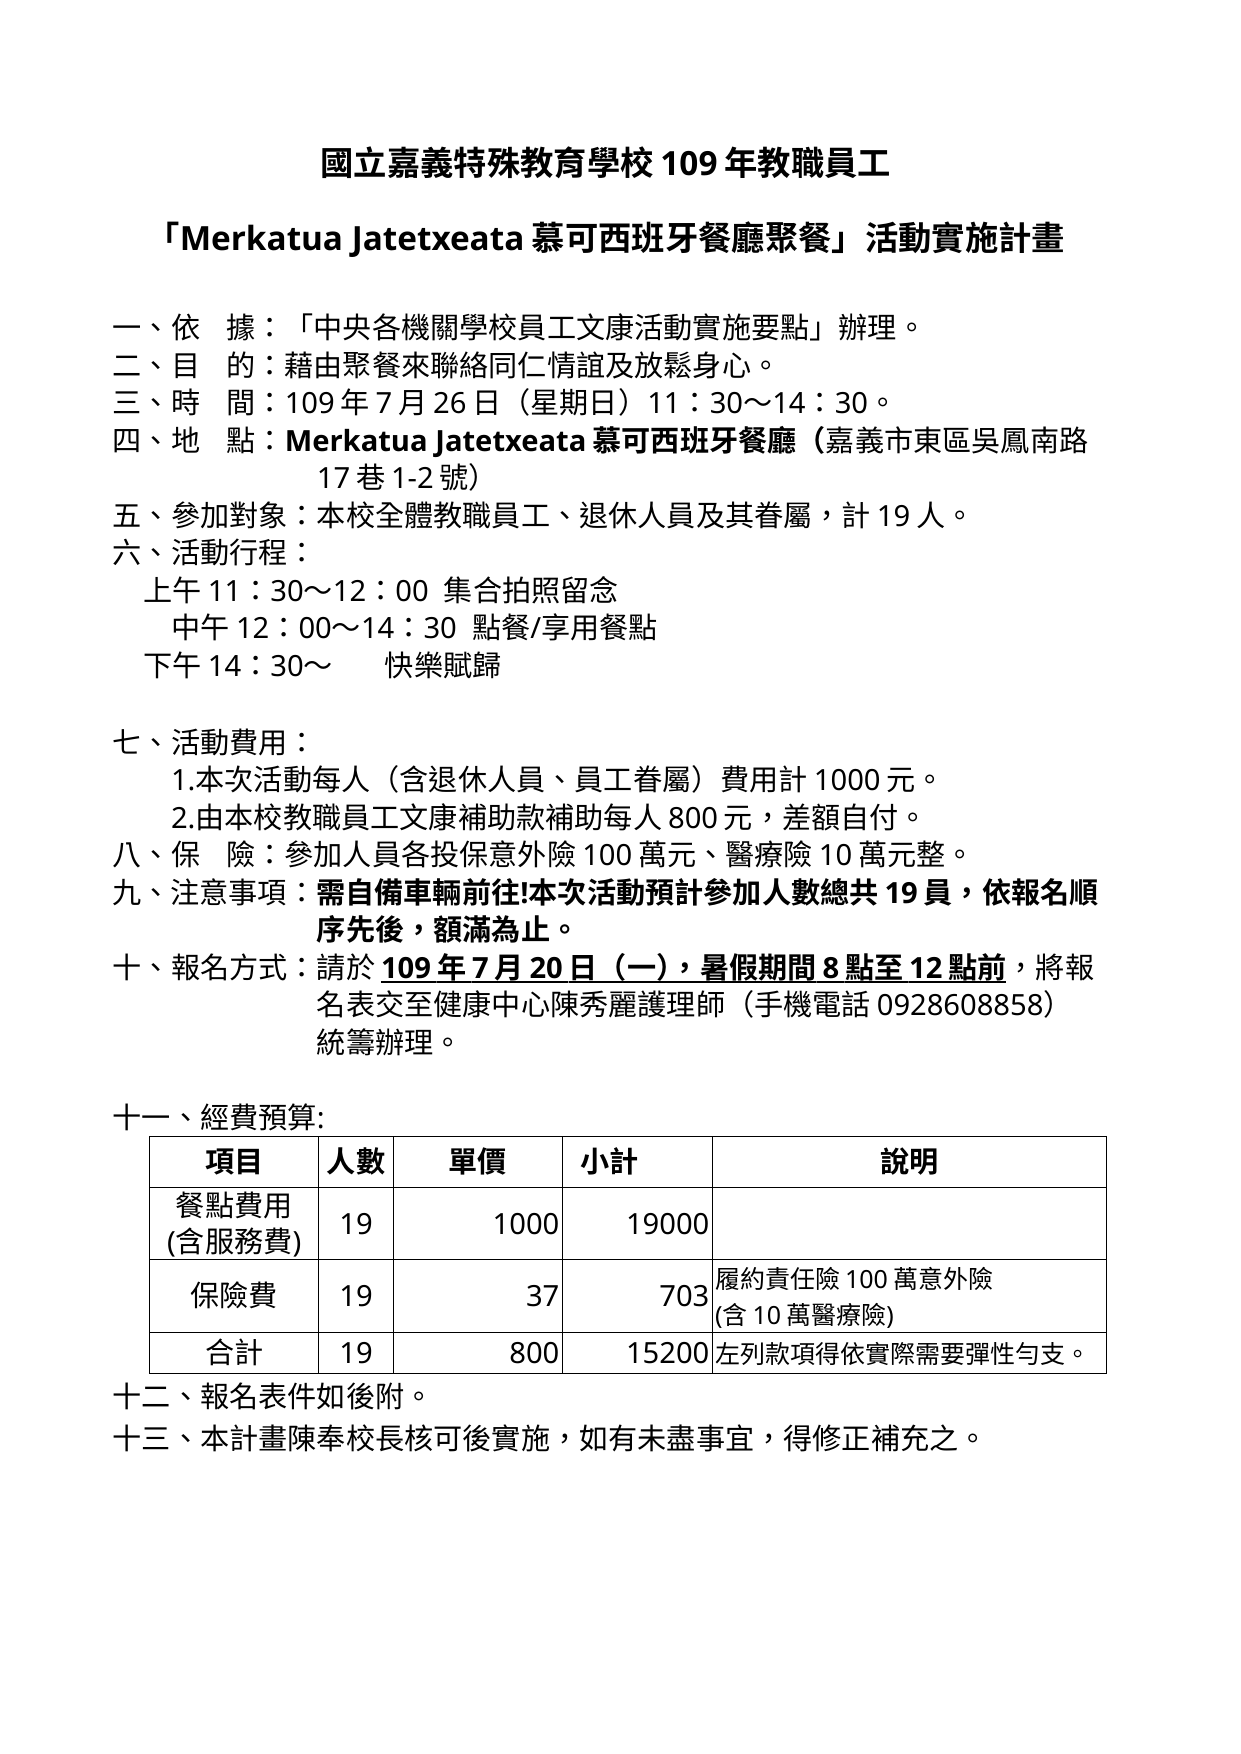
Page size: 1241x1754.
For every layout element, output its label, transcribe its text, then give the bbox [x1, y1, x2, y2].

text 七、活動費用： [112, 723, 1098, 761]
table_cell 703 [563, 1260, 712, 1332]
table_cell 19000 [563, 1188, 712, 1259]
text 1.本次活動每人（含退休人員、員工眷屬）費用計1000元。 [112, 761, 1098, 798]
text 「Merkatua Jatetxeata慕可西班牙餐廳聚餐」活動實施計畫 [112, 198, 1098, 273]
table_header 人數 [319, 1137, 393, 1187]
table_cell 37 [394, 1260, 562, 1332]
table_header 單價 [394, 1137, 562, 1187]
table_cell 合計 [150, 1333, 318, 1373]
text 2.由本校教職員工文康補助款補助每人800元，差額自付。 [112, 798, 1098, 836]
table_header 說明 [713, 1137, 1106, 1187]
text 五、參加對象：本校全體教職員工、退休人員及其眷屬，計19人。 [112, 496, 1098, 534]
text 三、時 間：109年7月26日（星期日）11：30～14：30。 [112, 384, 1098, 421]
table_cell 保險費 [150, 1260, 318, 1332]
table_cell 19 [319, 1260, 393, 1332]
text 九、注意事項：需自備車輛前往!本次活動預計參加人數總共19員，依報名順序先後，額滿為止。 [112, 873, 1098, 948]
table_cell 餐點費用 (含服務費) [150, 1188, 318, 1259]
text 一、依 據：「中央各機關學校員工文康活動實施要點」辦理。 [112, 309, 1098, 346]
text 八、保 險：參加人員各投保意外險100萬元、醫療險10萬元整。 [112, 836, 1098, 873]
table_header 項目 [150, 1137, 318, 1187]
text 十三、本計畫陳奉校長核可後實施，如有未盡事宜，得修正補充之。 [112, 1416, 1098, 1458]
table_cell 履約責任險100萬意外險 (含10萬醫療險) [713, 1260, 1106, 1332]
table_cell 15200 [563, 1333, 712, 1373]
text 二、目 的：藉由聚餐來聯絡同仁情誼及放鬆身心。 [112, 346, 1098, 384]
text 四、地 點：Merkatua Jatetxeata慕可西班牙餐廳（嘉義市東區吳鳳南路17巷1-2號） [112, 421, 1098, 496]
table_cell 1000 [394, 1188, 562, 1259]
text 國立嘉義特殊教育學校109年教職員工 [112, 123, 1098, 198]
text 中午 12：00～14：30 點餐/享用餐點 [112, 609, 1098, 646]
table_cell 19 [319, 1188, 393, 1259]
table_cell 800 [394, 1333, 562, 1373]
table_cell 左列款項得依實際需要彈性勻支。 [713, 1333, 1106, 1373]
text 十、報名方式：請於109年7月20日（一），暑假期間8點至12點前，將報名表交至健康中心陳秀麗護理師（手機電話0928608858）統籌辦理。 [112, 948, 1098, 1061]
table_cell 19 [319, 1333, 393, 1373]
table_header 小計 [563, 1137, 712, 1187]
text 下午 14：30～ 快樂賦歸 [112, 646, 1098, 684]
text 十一、經費預算: [112, 1098, 1098, 1136]
table_cell [713, 1188, 1106, 1259]
text 六、活動行程： [112, 534, 1098, 571]
text 十二、報名表件如後附。 [112, 1374, 1098, 1416]
text 上午 11：30～12：00 集合拍照留念 [112, 571, 1098, 609]
